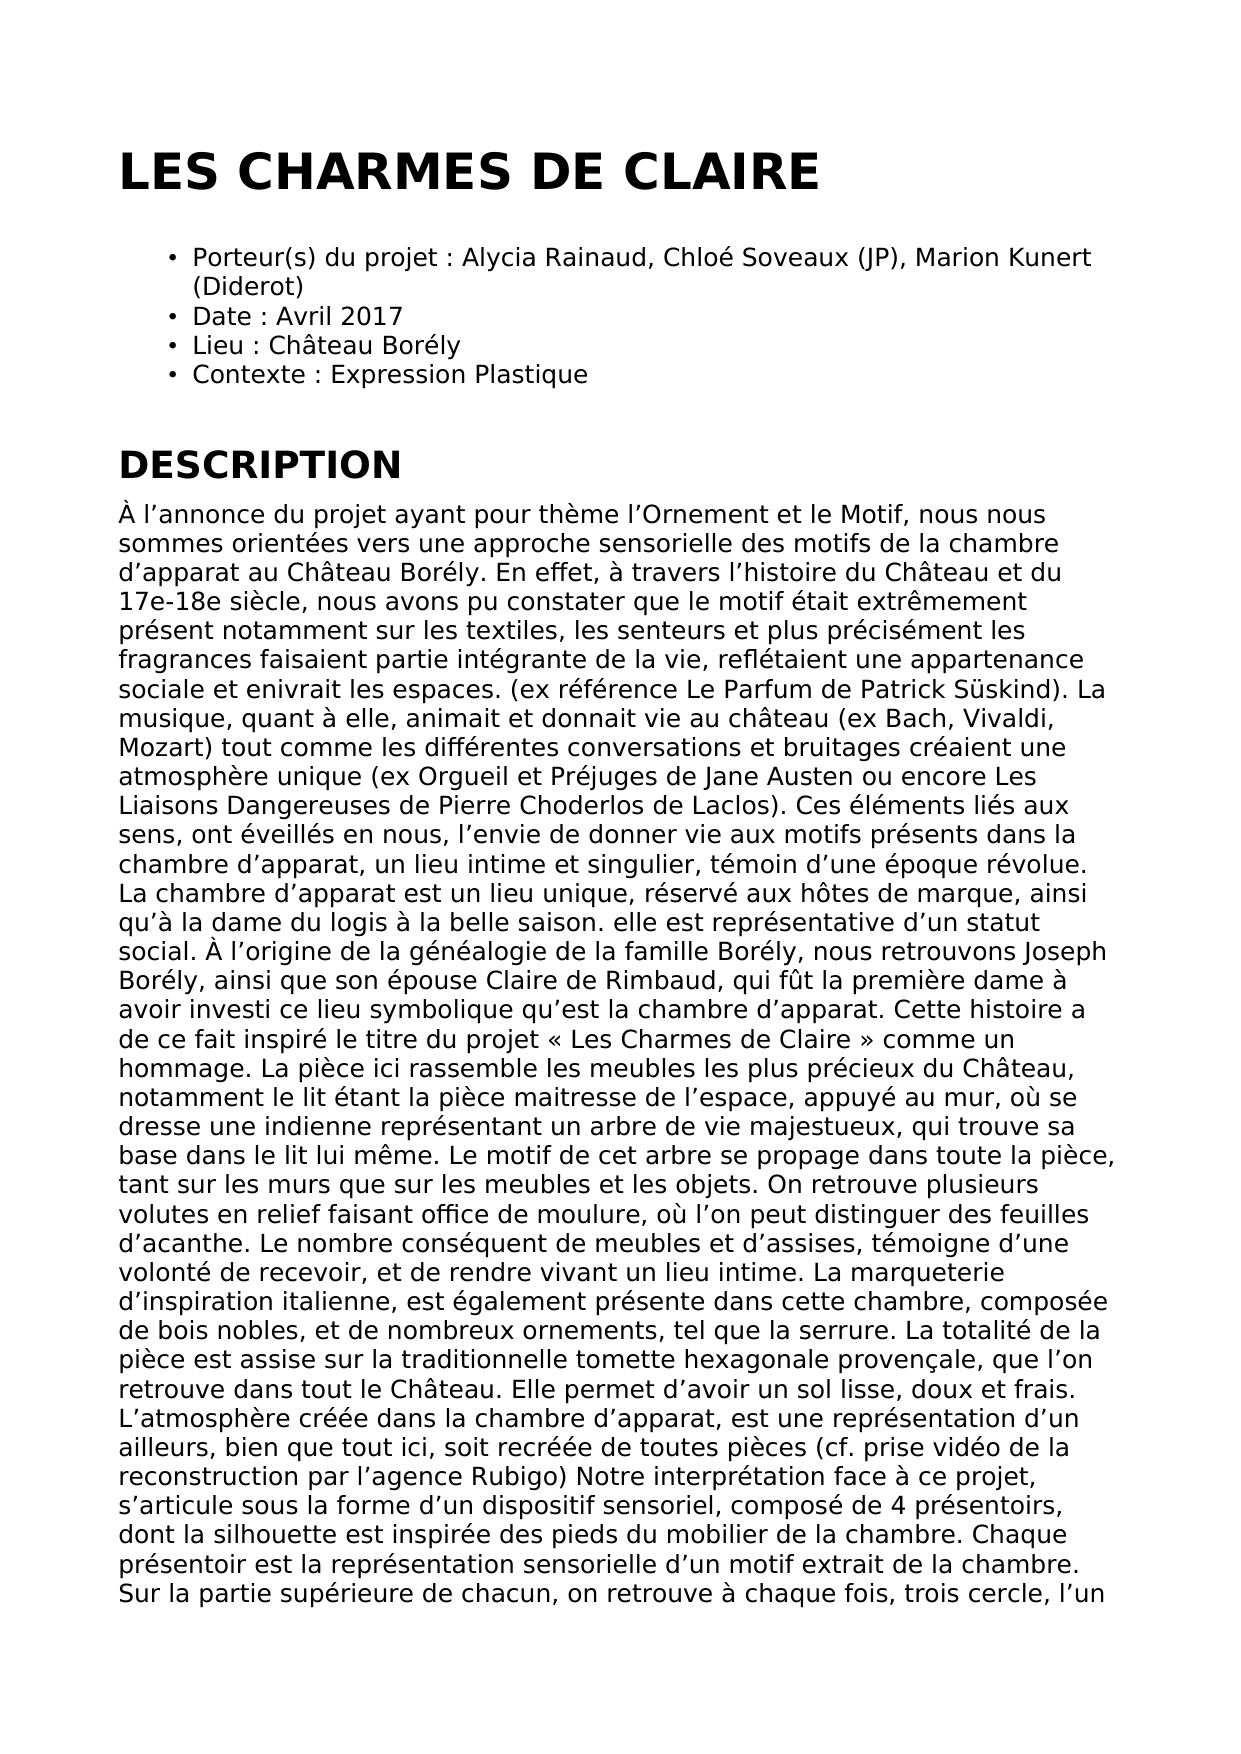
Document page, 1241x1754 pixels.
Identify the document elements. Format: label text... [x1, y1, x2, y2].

subtitle DESCRIPTION [118, 444, 1122, 487]
text À l’annonce du projet ayant pour thème l’Ornement et le Motif, nous nous sommes orientées vers une approche sensorielle des motifs de la chambre d’apparat au Château Borély. En effet, à travers l’histoire du Château et du 17e-18e siècle, nous avons pu constater que le motif était extrêmement présent notamment sur les textiles, les senteurs et plus précisément les fragrances faisaient partie intégrante de la vie, reflétaient une appartenance sociale et enivrait les espaces. (ex référence Le Parfum de Patrick Süskind). La musique, quant à elle, animait et donnait vie au château (ex Bach, Vivaldi, Mozart) tout comme les différentes conversations et bruitages créaient une atmosphère unique (ex Orgueil et Préjuges de Jane Austen ou encore Les Liaisons Dangereuses de Pierre Choderlos de Laclos). Ces éléments liés aux sens, ont éveillés en nous, l’envie de donner vie aux motifs présents dans la chambre d’apparat, un lieu intime et singulier, témoin d’une époque révolue. La chambre d’apparat est un lieu unique, réservé aux hôtes de marque, ainsi qu’à la dame du logis à la belle saison. elle est représentative d’un statut social. À l’origine de la généalogie de la famille Borély, nous retrouvons Joseph Borély, ainsi que son épouse Claire de Rimbaud, qui fût la première dame à avoir investi ce lieu symbolique qu’est la chambre d’apparat. Cette histoire a de ce fait inspiré le titre du projet « Les Charmes de Claire » comme un hommage. La pièce ici rassemble les meubles les plus précieux du Château, notamment le lit étant la pièce maitresse de l’espace, appuyé au mur, où se dresse une indienne représentant un arbre de vie majestueux, qui trouve sa base dans le lit lui même. Le motif de cet arbre se propage dans toute la pièce, tant sur les murs que sur les meubles et les objets. On retrouve plusieurs volutes en relief faisant office de moulure, où l’on peut distinguer des feuilles d’acanthe. Le nombre conséquent de meubles et d’assises, témoigne d’une volonté de recevoir, et de rendre vivant un lieu intime. La marqueterie d’inspiration italienne, est également présente dans cette chambre, composée de bois nobles, et de nombreux ornements, tel que la serrure. La totalité de la pièce est assise sur la traditionnelle tomette hexagonale provençale, que l’on retrouve dans tout le Château. Elle permet d’avoir un sol lisse, doux et frais. L’atmosphère créée dans la chambre d’apparat, est une représentation d’un ailleurs, bien que tout ici, soit recréée de toutes pièces (cf. prise vidéo de la reconstruction par l’agence Rubigo) Notre interprétation face à ce projet, s’articule sous la forme d’un dispositif sensoriel, composé de 4 présentoirs, dont la silhouette est inspirée des pieds du mobilier de la chambre. Chaque présentoir est la représentation sensorielle d’un motif extrait de la chambre. Sur la partie supérieure de chacun, on retrouve à chaque fois, trois cercle, l’un [118, 500, 1122, 1608]
list Date : Avril 2017 [177, 302, 1122, 331]
list Lieu : Château Borély [177, 331, 1122, 360]
subtitle LES CHARMES DE CLAIRE [118, 143, 1122, 201]
list Contexte : Expression Plastique [177, 360, 1122, 389]
list Porteur(s) du projet : Alycia Rainaud, Chloé Soveaux (JP), Marion Kunert (Diderot) [177, 243, 1122, 302]
